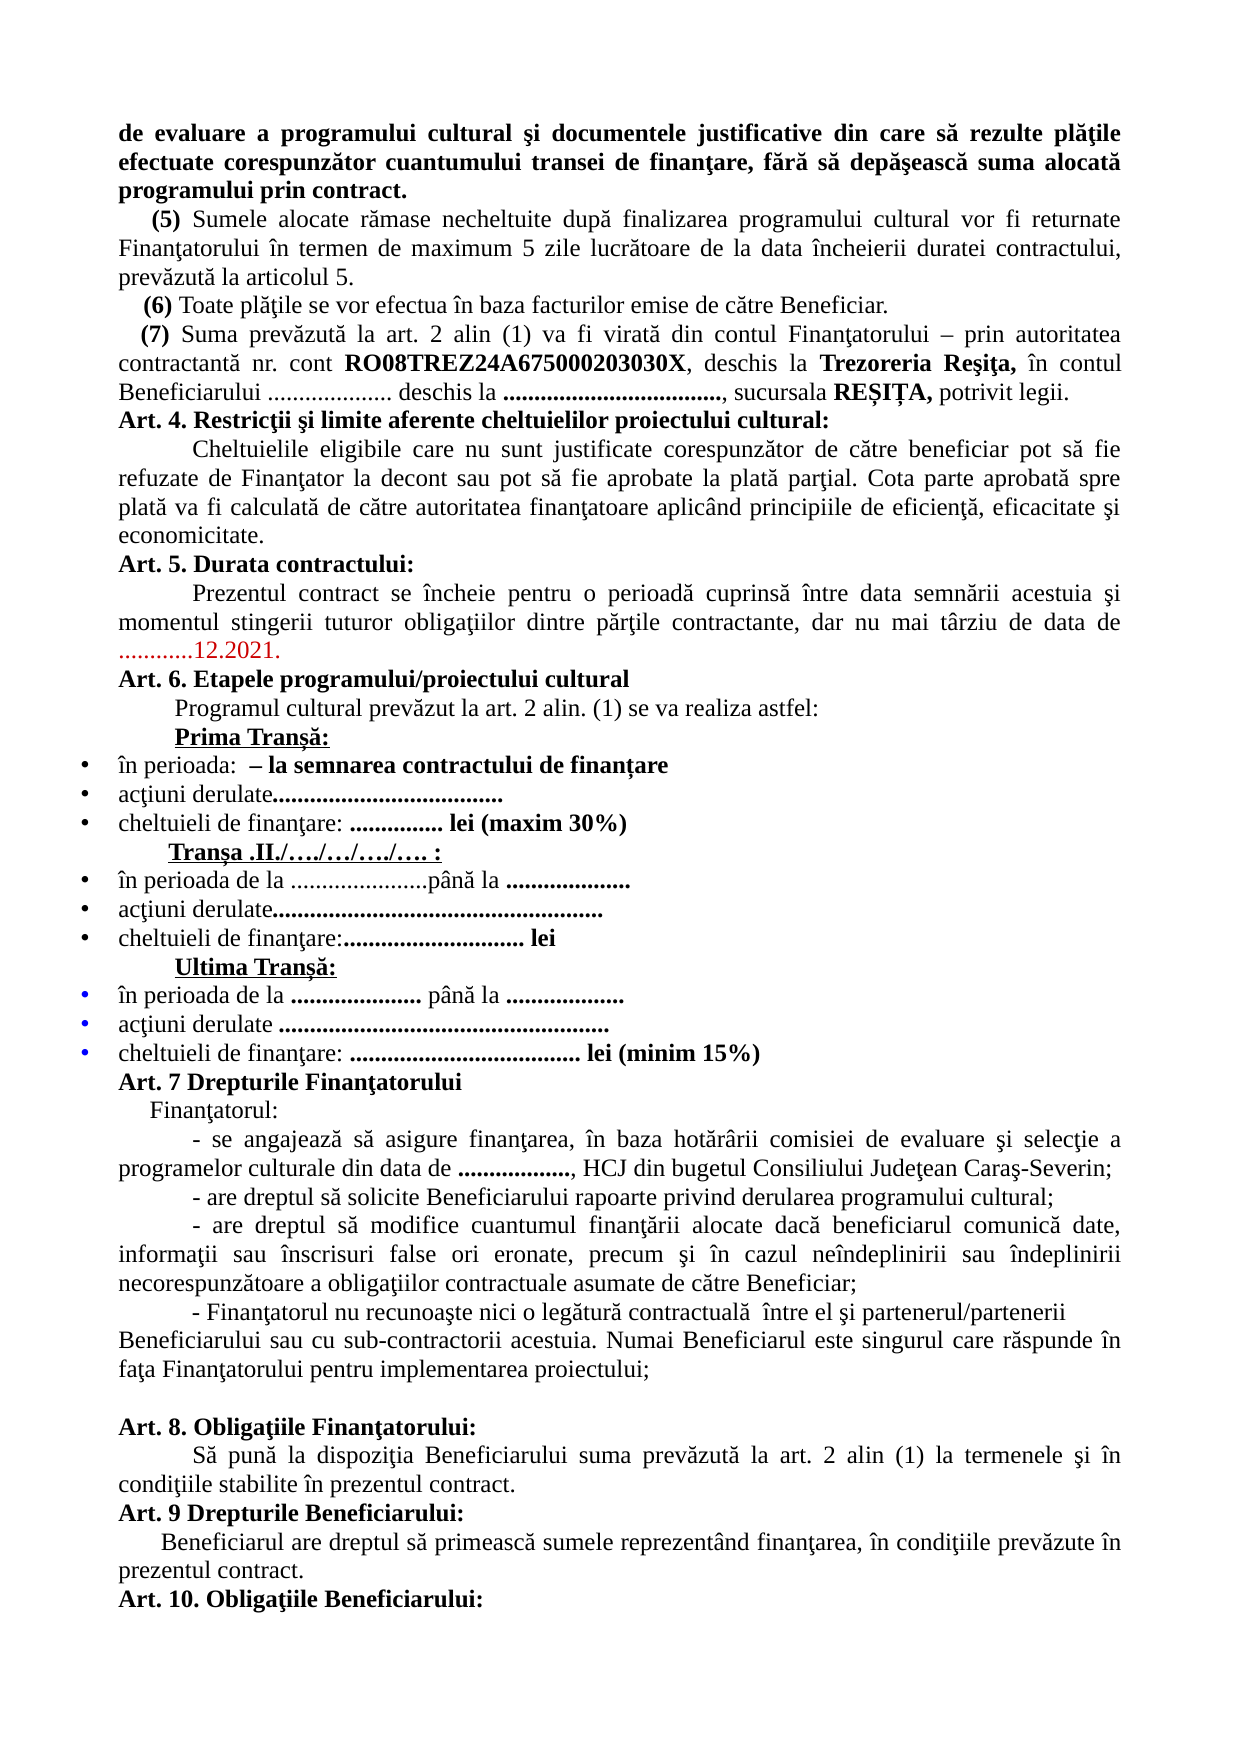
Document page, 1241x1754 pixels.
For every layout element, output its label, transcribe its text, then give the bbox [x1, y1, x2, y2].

text Beneficiarul are dreptul să primească sumele reprezentând finanţarea, în condiţiile prevăzute în prezentul contract. [118, 1527, 1122, 1584]
text (6) Toate plăţile se vor efectua în baza facturilor emise de către Beneficiar. [118, 291, 1122, 319]
text (5) Sumele alocate rămase necheltuite după finalizarea programului cultural vor fi returnate Finanţatorului în termen de maximum 5 zile lucrătoare de la data încheierii duratei contractului, prevăzută la articolul 5. [118, 204, 1122, 291]
text Tranșa .II./…./…/…./…. : [118, 837, 1122, 866]
text Art. 10. Obligaţiile Beneficiarului: [118, 1584, 1122, 1613]
list cheltuieli de finanţare: ............... lei (maxim 30%) [81, 808, 1122, 837]
text - are dreptul să solicite Beneficiarului rapoarte privind derularea programului cultural; [118, 1182, 1122, 1211]
text Art. 5. Durata contractului: [118, 549, 1122, 578]
list în perioada de la ......................până la .................... [81, 866, 1122, 894]
text Art. 8. Obligaţiile Finanţatorului: [118, 1412, 1122, 1441]
list acţiuni derulate ..................................................... [81, 1009, 1122, 1038]
text (7) Suma prevăzută la art. 2 alin (1) va fi virată din contul Finanţatorului – prin autoritatea contractantă nr. cont RO08TREZ24A675000203030X, deschis la Trezoreria Reşiţa, în contul Beneficiarului .................... deschis la ..................................., sucursala REȘIȚA, potrivit legii. [118, 319, 1122, 406]
text Cheltuielile eligibile care nu sunt justificate corespunzător de către beneficiar pot să fie refuzate de Finanţator la decont sau pot să fie aprobate la plată parţial. Cota parte aprobată spre plată va fi calculată de către autoritatea finanţatoare aplicând principiile de eficienţă, eficacitate şi economicitate. [118, 434, 1122, 549]
list cheltuieli de finanţare:............................. lei [81, 923, 1122, 952]
text - are dreptul să modifice cuantumul finanţării alocate dacă beneficiarul comunică date, informaţii sau înscrisuri false ori eronate, precum şi în cazul neîndeplinirii sau îndeplinirii necorespunzătoare a obligaţiilor contractuale asumate de către Beneficiar; [118, 1211, 1122, 1297]
list în perioada de la ..................... până la ................... [81, 981, 1122, 1009]
text - Finanţatorul nu recunoaşte nici o legătură contractuală între el şi partenerul/partenerii [192, 1297, 1122, 1326]
list cheltuieli de finanţare: ..................................... lei (minim 15%) [81, 1038, 1122, 1067]
text Să pună la dispoziţia Beneficiarului suma prevăzută la art. 2 alin (1) la termenele şi în condiţiile stabilite în prezentul contract. [118, 1441, 1122, 1498]
text Finanţatorul: [118, 1096, 1122, 1124]
text Programul cultural prevăzut la art. 2 alin. (1) se va realiza astfel: [118, 693, 1122, 722]
text Art. 6. Etapele programului/proiectului cultural [118, 664, 1122, 693]
text Ultima Tranșă: [118, 952, 1122, 981]
list acţiuni derulate..................................... [81, 779, 1122, 808]
text Prima Tranșă: [118, 722, 1122, 751]
text - se angajează să asigure finanţarea, în baza hotărârii comisiei de evaluare şi selecţie a programelor culturale din data de .................., HCJ din bugetul Consiliului Judeţean Caraş-Severin; [118, 1124, 1122, 1182]
list acţiuni derulate..................................................... [81, 894, 1122, 923]
text Art. 4. Restricţii şi limite aferente cheltuielilor proiectului cultural: [118, 406, 1122, 434]
text Art. 7 Drepturile Finanţatorului [118, 1067, 1122, 1096]
text Art. 9 Drepturile Beneficiarului: [118, 1498, 1122, 1527]
list în perioada: – la semnarea contractului de finanțare [81, 751, 1122, 779]
text de evaluare a programului cultural şi documentele justificative din care să rezulte plăţile efectuate corespunzător cuantumului transei de finanţare, fără să depăşească suma alocată programului prin contract. [118, 118, 1122, 204]
text Prezentul contract se încheie pentru o perioadă cuprinsă între data semnării acestuia şi momentul stingerii tuturor obligaţiilor dintre părţile contractante, dar nu mai târziu de data de ............12.2021. [118, 578, 1122, 664]
text Beneficiarului sau cu sub-contractorii acestuia. Numai Beneficiarul este singurul care răspunde în faţa Finanţatorului pentru implementarea proiectului; [118, 1326, 1122, 1383]
